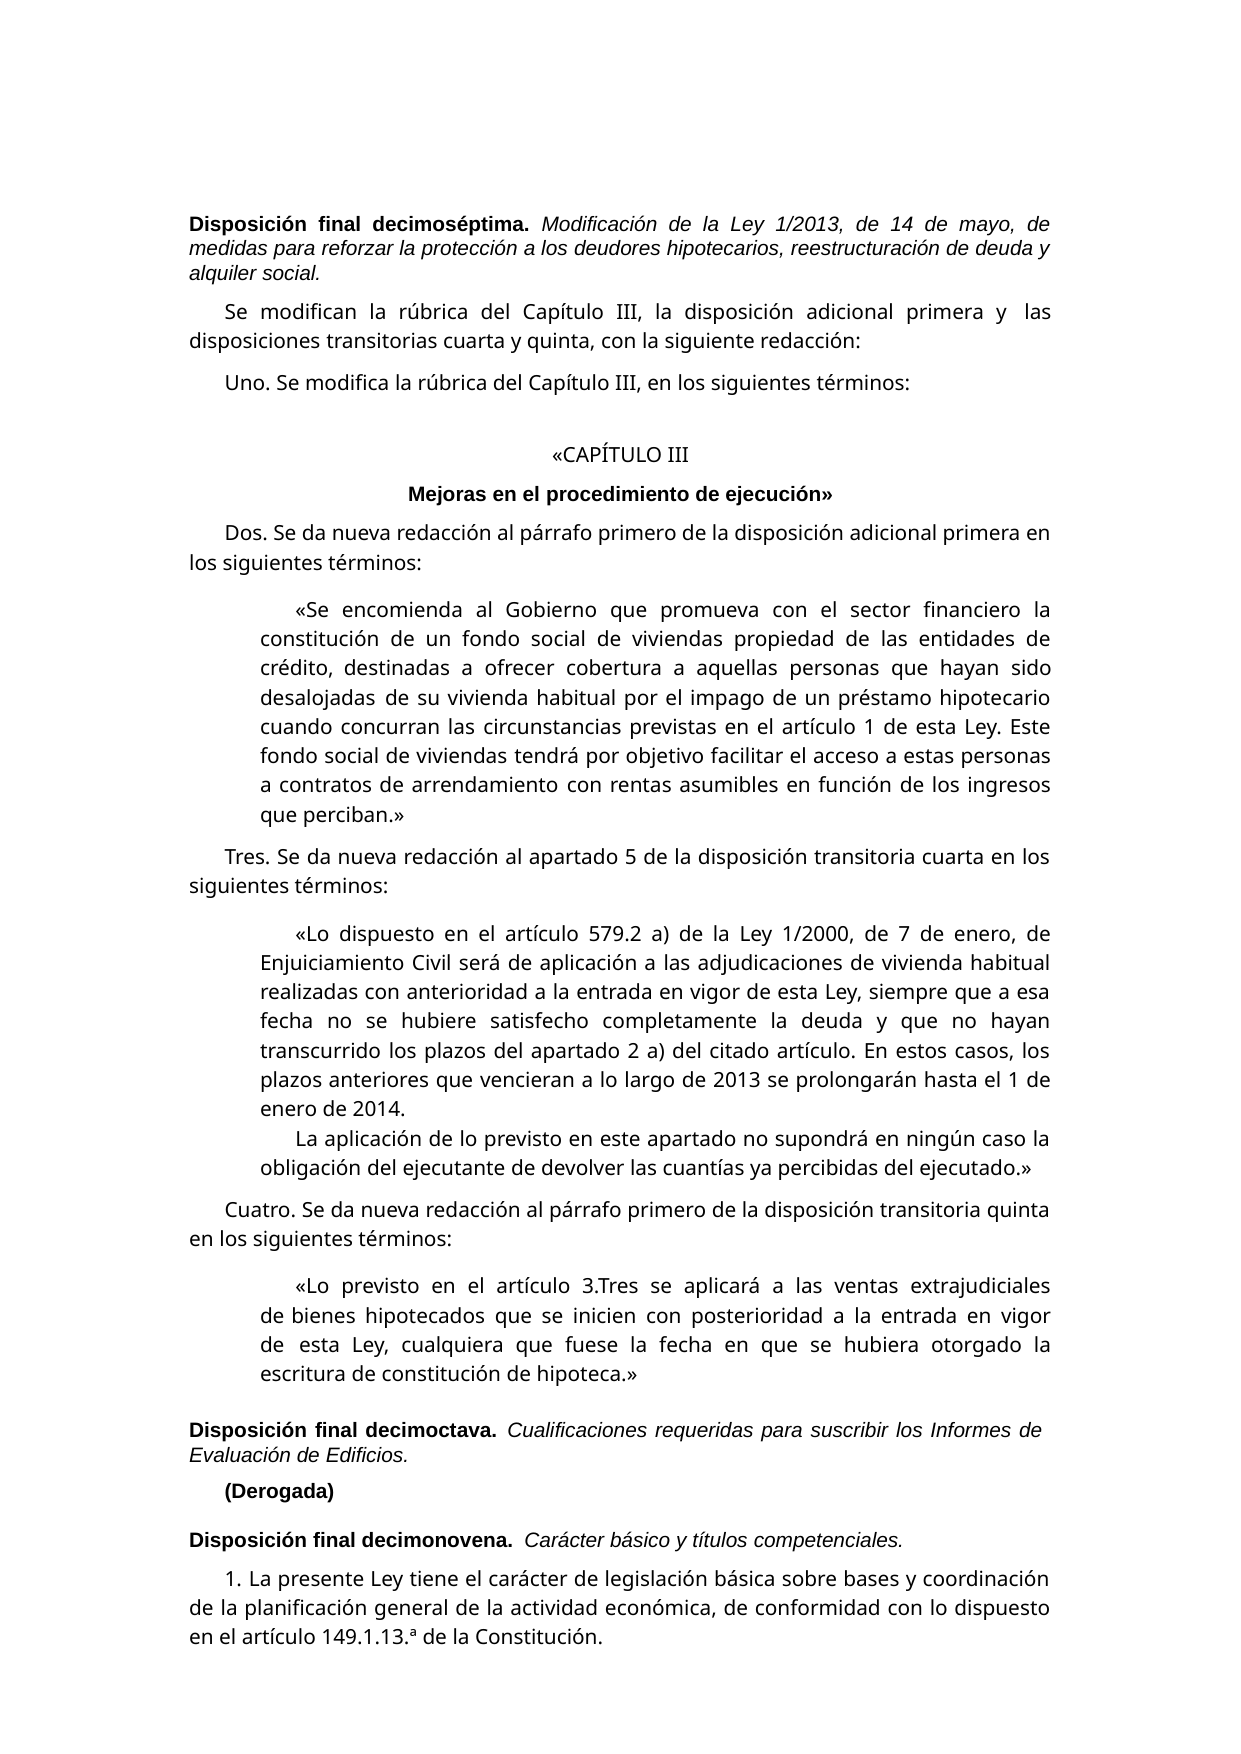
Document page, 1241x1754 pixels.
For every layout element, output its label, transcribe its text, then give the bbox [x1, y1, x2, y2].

text Uno. Se modifica la rúbrica del Capítulo III, en los siguientes términos: [224, 368, 1184, 397]
text «Se encomienda al Gobierno que promueva con el sector financiero la constitución de un fondo social de viviendas propiedad de las entidades de crédito, destinadas a ofrecer cobertura a aquellas personas que hayan sido desalojadas de su vivienda habitual por el impago de un préstamo hipotecario cuando concurran las circunstancias previstas en el artículo 1 de esta Ley. Este fondo social de viviendas tendrá por objetivo facilitar el acceso a estas personas a contratos de arrendamiento con rentas asumibles en función de los ingresos que perciban.» [260, 595, 1051, 828]
subtitle (Derogada) [224, 1479, 1184, 1503]
text Cuatro. Se da nueva redacción al párrafo primero de la disposición transitoria quinta en los siguientes términos: [189, 1195, 1051, 1253]
text Disposición final decimoctava. Cualificaciones requeridas para suscribir los Informes de Evaluación de Edificios. [189, 1418, 1051, 1466]
subtitle Mejoras en el procedimiento de ejecución» [407, 482, 834, 506]
text Tres. Se da nueva redacción al apartado 5 de la disposición transitoria cuarta en los siguientes términos: [189, 842, 1051, 900]
text Disposición final decimoséptima. Modificación de la Ley 1/2013, de 14 de mayo, de medidas para reforzar la protección a los deudores hipotecarios, reestructuración de deuda y alquiler social. [189, 212, 1051, 285]
text «Lo previsto en el artículo 3.Tres se aplicará a las ventas extrajudiciales de bienes hipotecados que se inicien con posterioridad a la entrada en vigor de esta Ley, cualquiera que fuese la fecha en que se hubiera otorgado la escritura de constitución de hipoteca.» [260, 1272, 1051, 1388]
text Se modifican la rúbrica del Capítulo III, la disposición adicional primera y las disposiciones transitorias cuarta y quinta, con la siguiente redacción: [189, 297, 1051, 354]
text La aplicación de lo previsto en este apartado no supondrá en ningún caso la obligación del ejecutante de devolver las cuantías ya percibidas del ejecutado.» [260, 1124, 1051, 1182]
list La presente Ley tiene el carácter de legislación básica sobre bases y coordinación de la planificación general de la actividad económica, de conformidad con lo dispuesto en el artículo 149.1.13.ª de la Constitución. [189, 1564, 1051, 1651]
text Disposición final decimonovena. Carácter básico y títulos competenciales. [189, 1528, 1184, 1552]
text «Lo dispuesto en el artículo 579.2 a) de la Ley 1/2000, de 7 de enero, de Enjuiciamiento Civil será de aplicación a las adjudicaciones de vivienda habitual realizadas con anterioridad a la entrada en vigor de esta Ley, siempre que a esa fecha no se hubiere satisfecho completamente la deuda y que no hayan transcurrido los plazos del apartado 2 a) del citado artículo. En estos casos, los plazos anteriores que vencieran a lo largo de 2013 se prolongarán hasta el 1 de enero de 2014. [260, 919, 1051, 1123]
text Dos. Se da nueva redacción al párrafo primero de la disposición adicional primera en los siguientes términos: [189, 518, 1051, 576]
text «CAPÍTULO III [406, 440, 834, 469]
